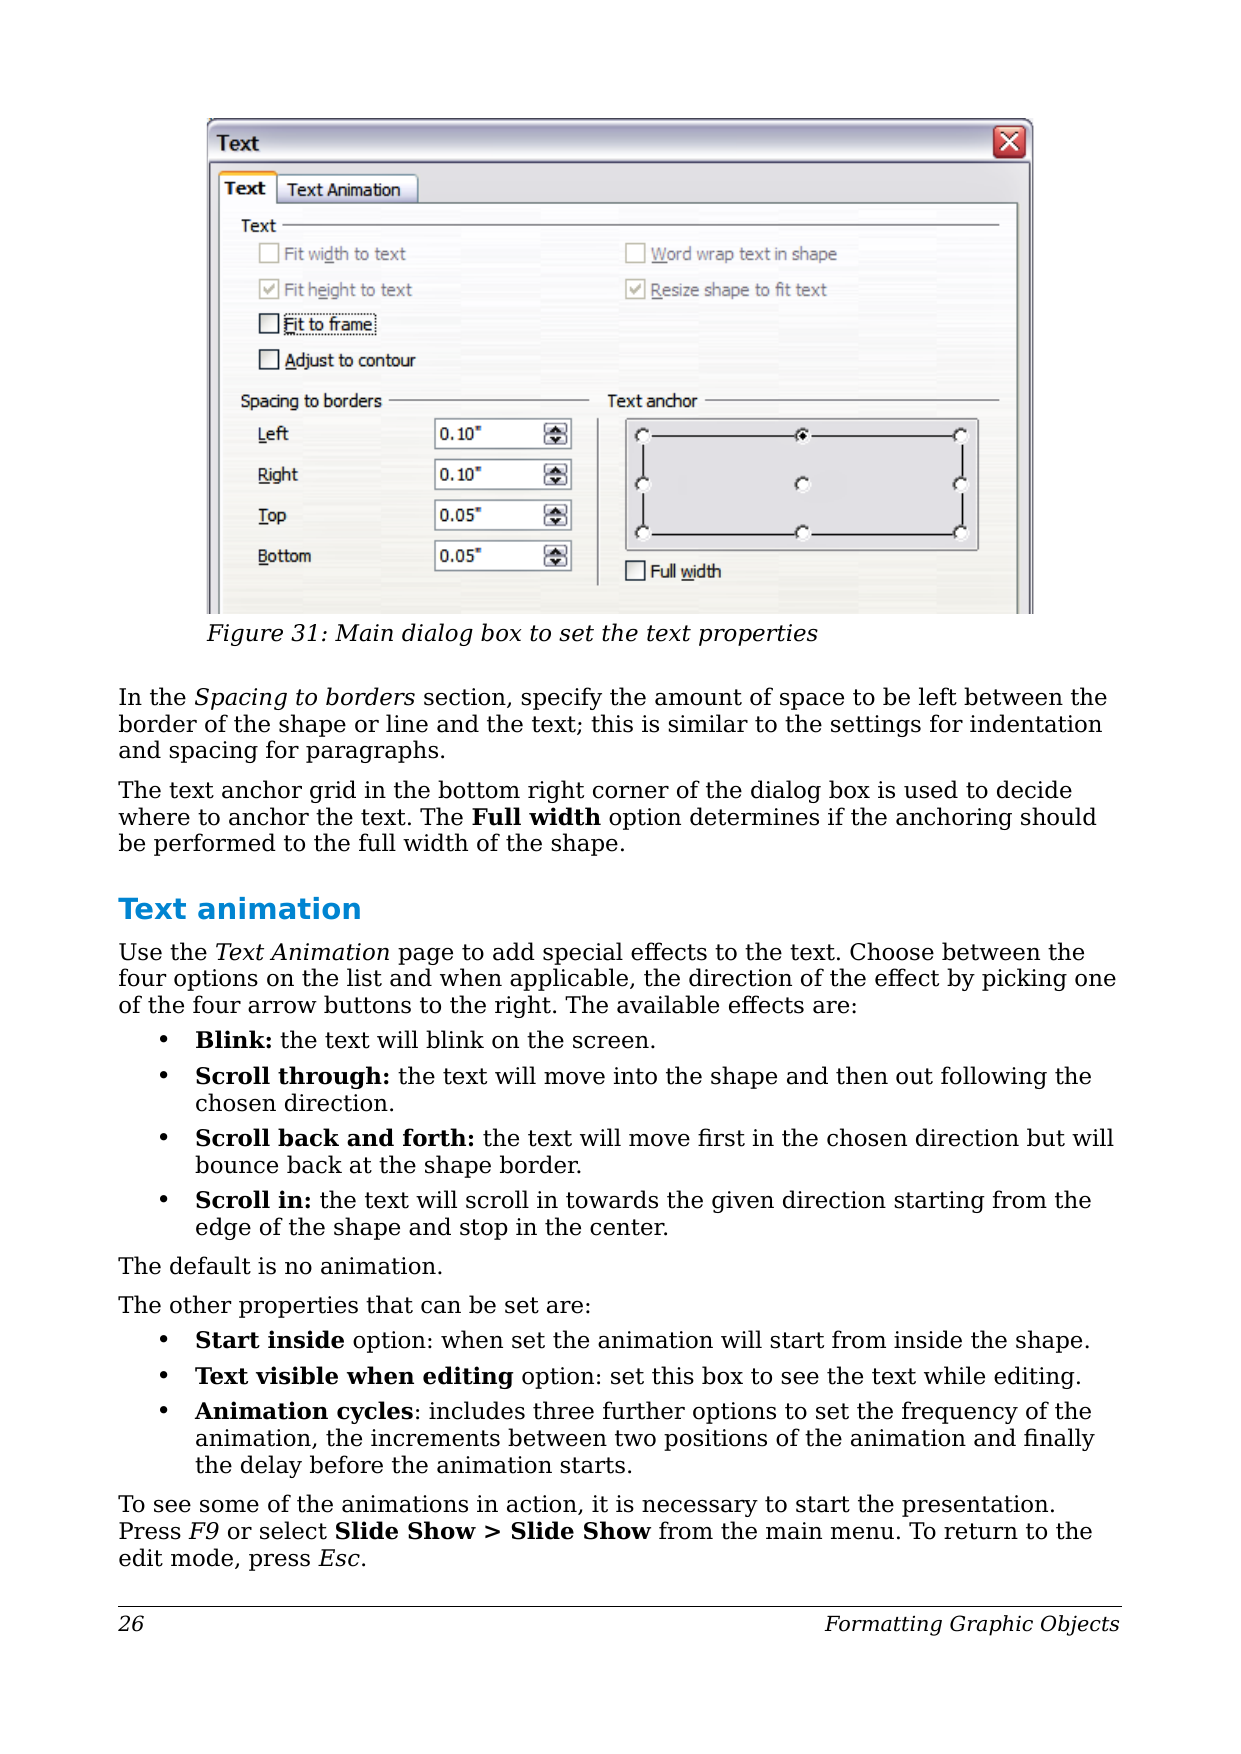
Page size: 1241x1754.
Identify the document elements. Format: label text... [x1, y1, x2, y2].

list Start inside option: when set the animation will start from inside the shape. [156, 1326, 1122, 1355]
subtitle Text animation [118, 893, 1122, 927]
list Blink: the text will blink on the screen. [156, 1025, 1122, 1054]
list Animation cycles: includes three further options to set the frequency of the animation, the increments between two positions of the animation and finally the delay before the animation starts. [156, 1396, 1122, 1479]
list Text visible when editing option: set this box to see the text while editing. [156, 1361, 1122, 1390]
list Use the Text Animation page to add special effects to the text. Choose between the four options on the list and when applicable, the direction of the effect by picking one of the four arrow buttons to the right. The available effects are: [118, 939, 1122, 1019]
list Scroll back and forth: the text will move first in the chosen direction but will bounce back at the shape border. [156, 1123, 1122, 1179]
picture [206, 118, 1034, 614]
text The text anchor grid in the bottom right corner of the dialog box is used to decide where to anchor the text. The Full width option determines if the anchoring should be performed to the full width of the shape. [118, 777, 1122, 857]
list Scroll through: the text will move into the shape and then out following the chosen direction. [156, 1061, 1122, 1117]
list The other properties that can be set are: [118, 1292, 1122, 1319]
text Figure 31: Main dialog box to set the text properties [207, 620, 1033, 647]
text To see some of the animations in action, it is necessary to start the presentation. Press F9 or select Slide Show > Slide Show from the main menu. To return to the edit mode, press Esc. [118, 1491, 1122, 1572]
text The default is no animation. [118, 1253, 1122, 1280]
text In the Spacing to borders section, specify the amount of space to be left between the border of the shape or line and the text; this is similar to the settings for indentation and spacing for paragraphs. [118, 684, 1122, 764]
list Scroll in: the text will scroll in towards the given direction starting from the edge of the shape and stop in the center. [156, 1185, 1122, 1241]
